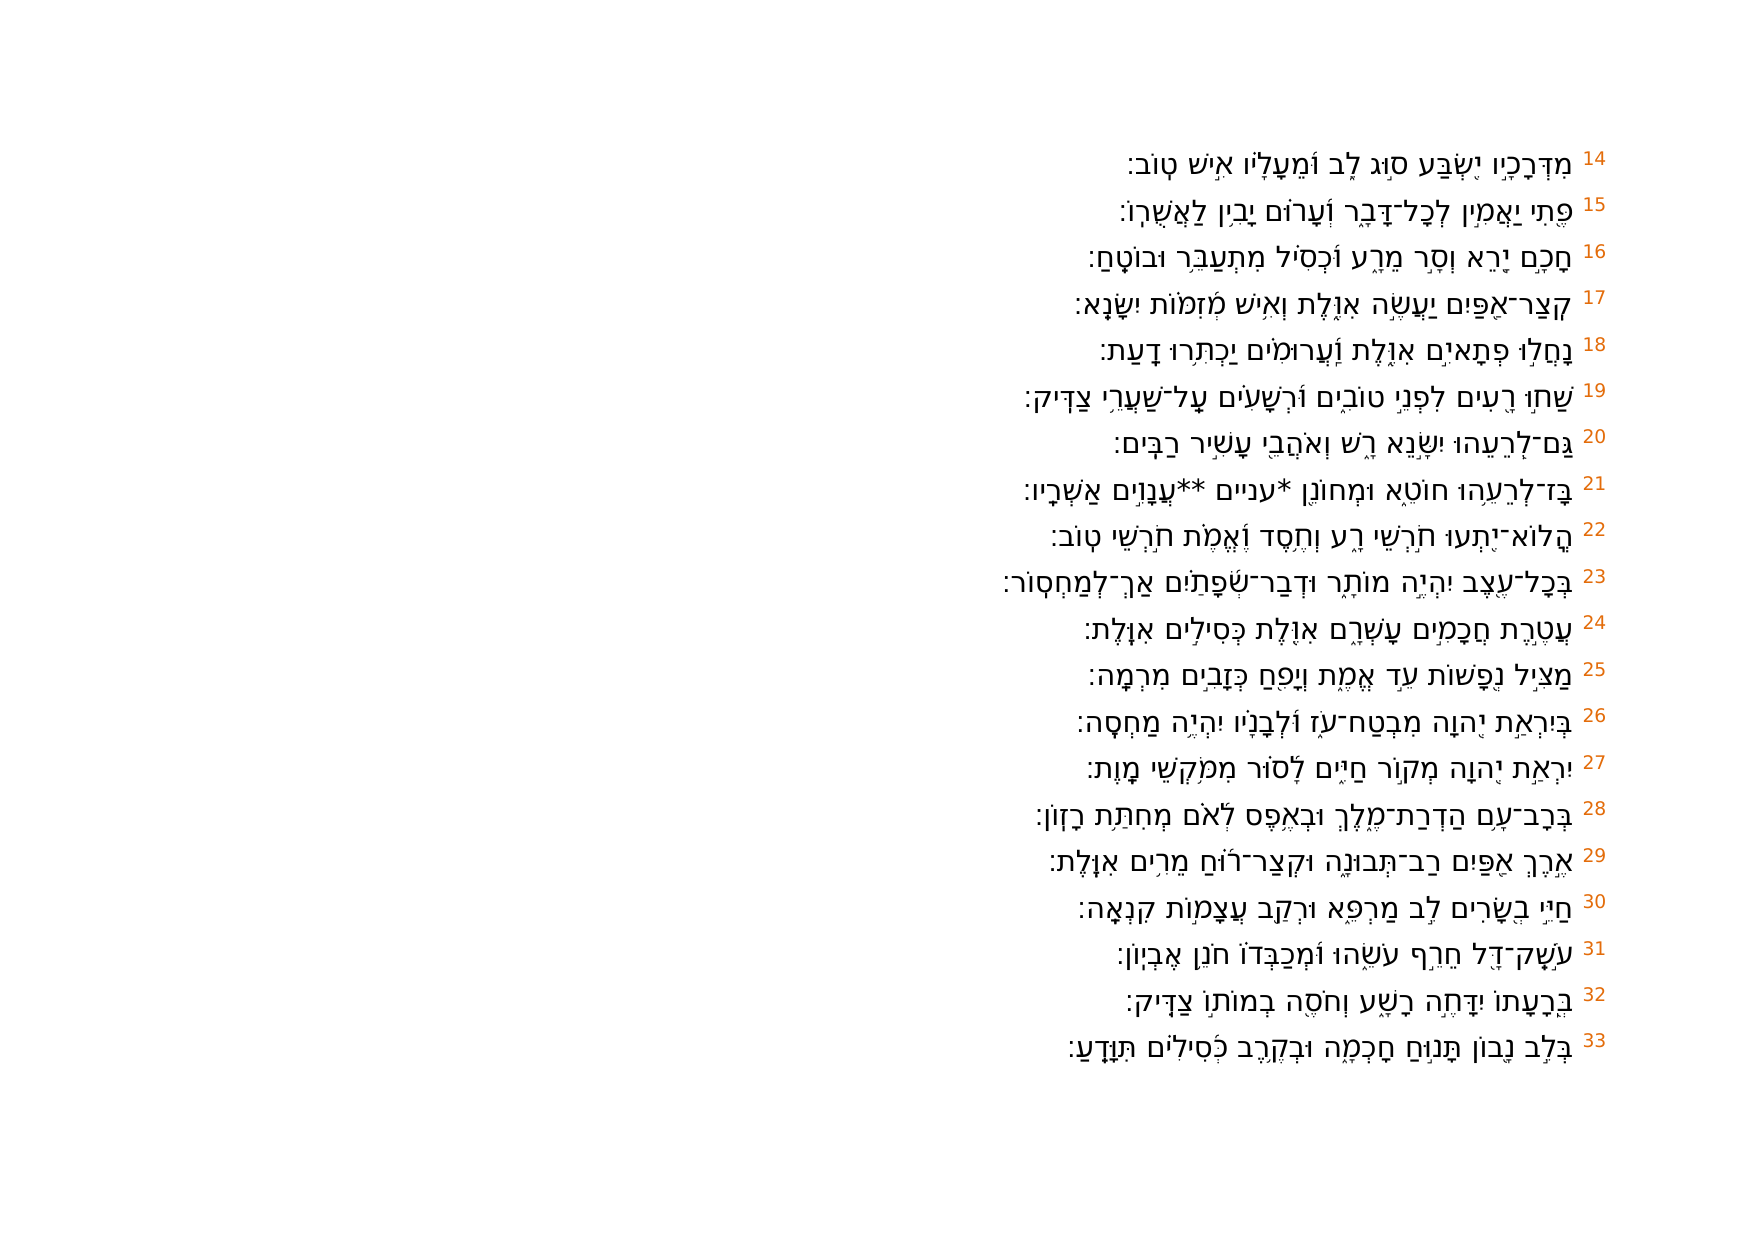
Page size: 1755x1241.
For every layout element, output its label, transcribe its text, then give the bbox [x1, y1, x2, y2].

text 14 מִדְּרָכָ֣יו יִ֭שְׂבַּע ס֣וּג לֵ֑ב וּ֝מֵעָלָ֗יו אִ֣ישׁ טֽוֹב׃ ‬‬‬ [148, 148, 1606, 182]
text 28 בְּרָב־עָ֥ם הַדְרַת־מֶ֑לֶךְ וּבְאֶ֥פֶס לְ֝אֹ֗ם מְחִתַּ֥ת רָזֽוֹן׃ ‬‬‬ [148, 798, 1606, 832]
text 16 חָכָ֣ם יָ֭רֵא וְסָ֣ר מֵרָ֑ע וּ֝כְסִ֗יל מִתְעַבֵּ֥ר וּבוֹטֵֽחַ׃ ‬‬‬ [148, 241, 1606, 274]
text 23 בְּכָל־עֶ֭צֶב יִהְיֶ֣ה מוֹתָ֑ר וּדְבַר־שְׂ֝פָתַ֗יִם אַךְ־לְמַחְסֽוֹר׃ ‬‬‬ [148, 566, 1606, 600]
text 19 שַׁח֣וּ רָ֭עִים לִפְנֵ֣י טוֹבִ֑ים וּ֝רְשָׁעִ֗ים עַֽל־שַׁעֲרֵ֥י צַדִּֽיק׃ ‬‬‬ [148, 380, 1606, 414]
text 21 בָּז־לְרֵעֵ֥הוּ חוֹטֵ֑א וּמְחוֹנֵ֖ן *עניים **עֲנָוִ֣ים אַשְׁרָֽיו׃ ‬‬‬ [148, 473, 1606, 507]
text 18 נָחֲל֣וּ פְתָאיִ֣ם אִוֶּ֑לֶת וַֽ֝עֲרוּמִ֗ים יַכְתִּ֥רוּ דָֽעַת׃ ‬‬‬ [148, 333, 1606, 367]
text 26 בְּיִרְאַ֣ת יְ֭הוָה מִבְטַח־עֹ֑ז וּ֝לְבָנָ֗יו יִהְיֶ֥ה מַחְסֶֽה׃ ‬‬‬ [148, 705, 1606, 739]
text 22 הֲ‍ֽלוֹא־יִ֭תְעוּ חֹ֣רְשֵׁי רָ֑ע וְחֶ֥סֶד וֶ֝אֱמֶ֗ת חֹ֣רְשֵׁי טֽוֹב׃ ‬‬‬ [148, 519, 1606, 553]
text 33 בְּלֵ֣ב נָ֭בוֹן תָּנ֣וּחַ חָכְמָ֑ה וּבְקֶ֥רֶב כְּ֝סִילִ֗ים תִּוָּדֵֽעַ׃ ‬‬‬ [148, 1030, 1606, 1064]
text 20 גַּם־לְ֭רֵעֵהוּ יִשָּׂ֣נֵא רָ֑שׁ וְאֹהֲבֵ֖י עָשִׁ֣יר רַבִּֽים׃ ‬‬‬ [148, 426, 1606, 460]
text 32 בְּֽ֭רָעָתוֹ יִדָּחֶ֣ה רָשָׁ֑ע וְחֹסֶ֖ה בְמוֹת֣וֹ צַדּֽ͏ִיק׃ ‬‬‬ [148, 984, 1606, 1018]
text 25 מַצִּ֣יל נְ֭פָשׁוֹת עֵ֣ד אֱמֶ֑ת וְיָפִ֖חַ כְּזָבִ֣ים מִרְמָֽה׃ ‬‬‬ [148, 659, 1606, 693]
text 27 יִרְאַ֣ת יְ֭הוָה מְק֣וֹר חַיִּ֑ים לָ֝ס֗וּר מִמֹּ֥קְשֵׁי מָֽוֶת׃ ‬‬‬ [148, 752, 1606, 786]
text 24 עֲטֶ֣רֶת חֲכָמִ֣ים עָשְׁרָ֑ם אִוֶּ֖לֶת כְּסִילִ֣ים אִוֶּֽלֶת׃ ‬‬‬ [148, 612, 1606, 646]
text 30 חַיֵּ֣י בְ֭שָׂרִים לֵ֣ב מַרְפֵּ֑א וּרְקַ֖ב עֲצָמ֣וֹת קִנְאָֽה׃ ‬‬‬ [148, 891, 1606, 925]
text 15 פֶּ֭תִי יַאֲמִ֣ין לְכָל־דָּבָ֑ר וְ֝עָר֗וּם יָבִ֥ין לַאֲשֻׁרֽוֹ׃ ‬‬‬ [148, 194, 1606, 228]
text 17 קְֽצַר־אַ֭פַּיִם יַעֲשֶׂ֣ה אִוֶּ֑לֶת וְאִ֥ישׁ מְ֝זִמּ֗וֹת יִשָּׂנֵֽא׃ ‬‬‬ [148, 287, 1606, 321]
text 29 אֶ֣רֶךְ אַ֭פַּיִם רַב־תְּבוּנָ֑ה וּקְצַר־ר֝֗וּחַ מֵרִ֥ים אִוֶּֽלֶת׃ ‬‬‬ [148, 844, 1606, 878]
text 31 עֹ֣שֵֽׁק־דָּ֭ל חֵרֵ֣ף עֹשֵׂ֑הוּ וּ֝מְכַבְּד֗וֹ חֹנֵ֥ן אֶבְיֽוֹן׃ ‬‬‬ [148, 937, 1606, 971]
